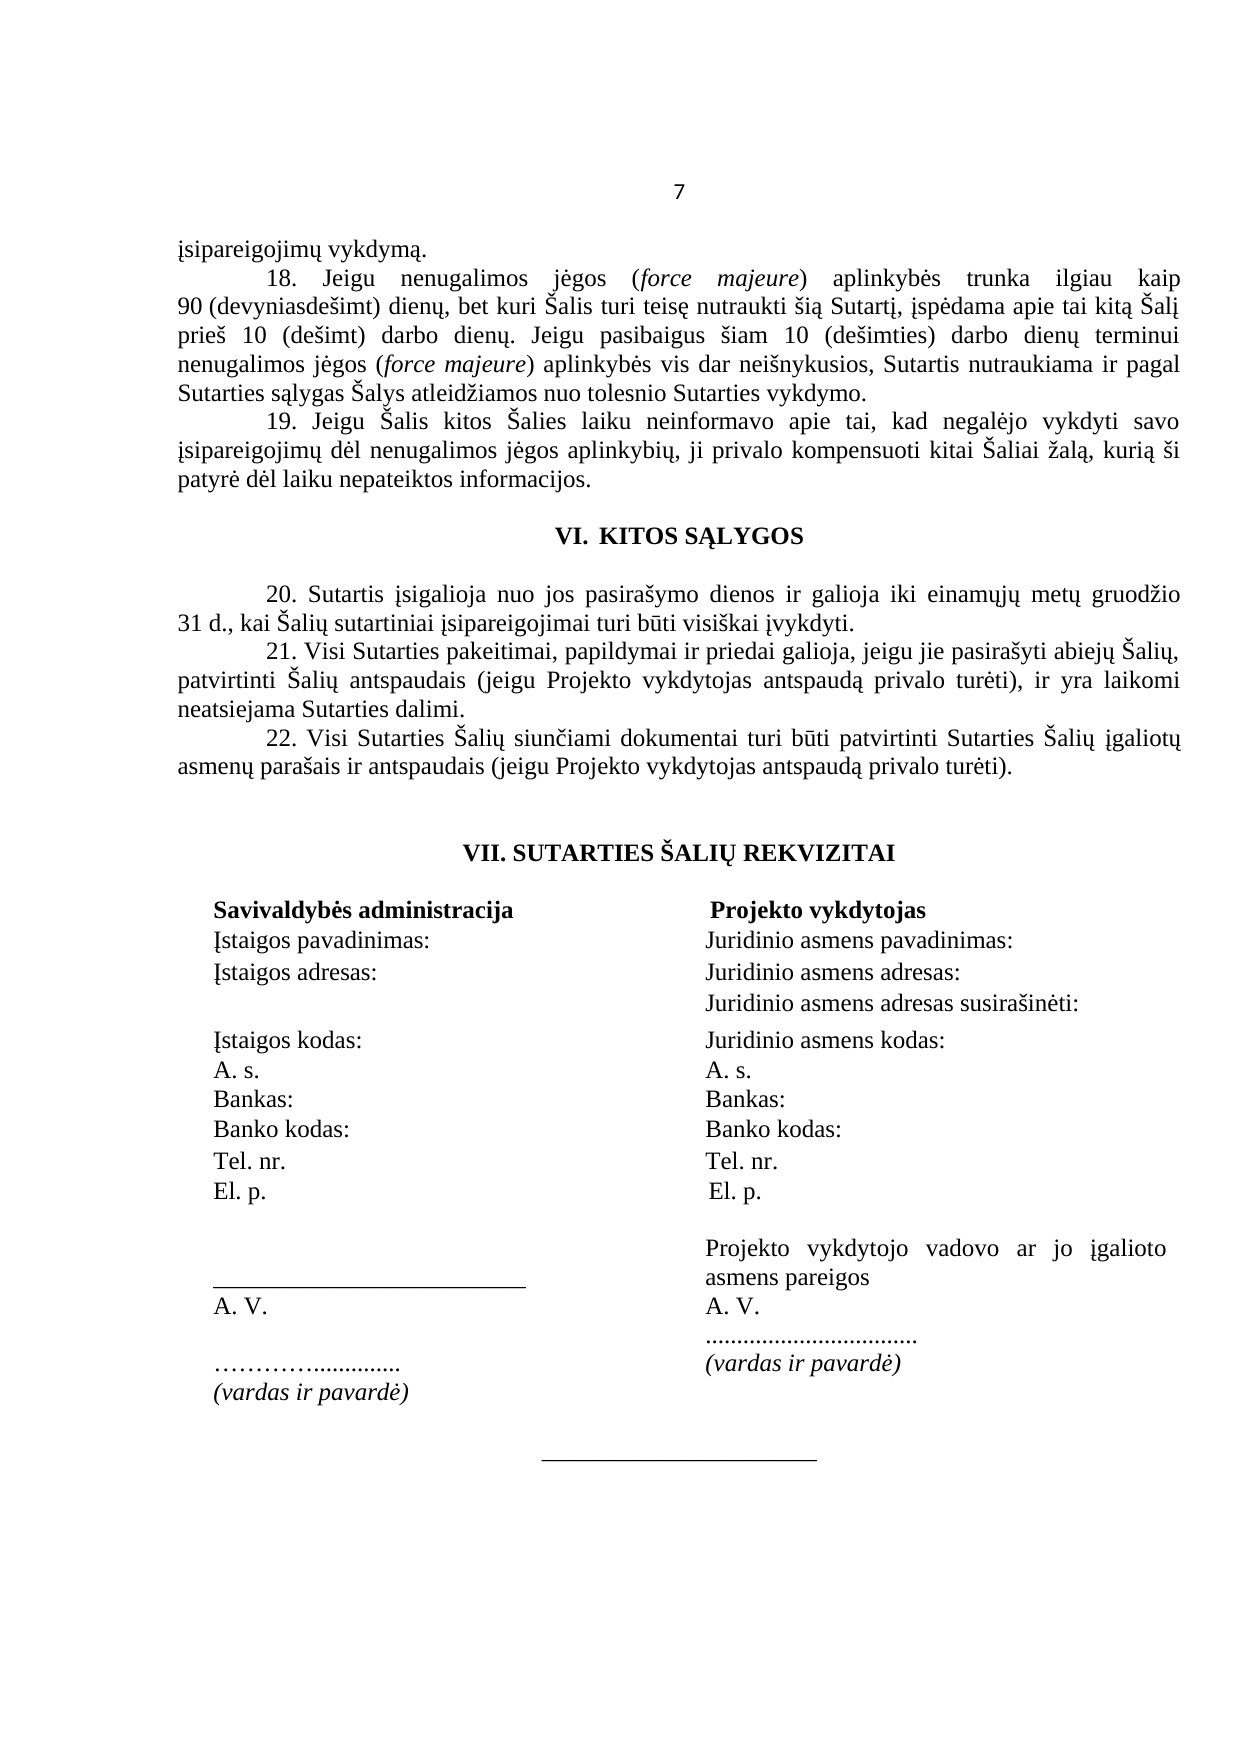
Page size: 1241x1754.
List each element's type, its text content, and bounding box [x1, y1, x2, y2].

text 21. Visi Sutarties pakeitimai, papildymai ir priedai galioja, jeigu jie pasirašyti abiejų Šalių, patvirtinti Šalių antspaudais (jeigu Projekto vykdytojas antspaudą privalo turėti), ir yra laikomi neatsiejama Sutarties dalimi. [177, 636, 1181, 723]
table_header [177, 895, 202, 925]
table_cell [177, 1084, 202, 1114]
text VI. KITOS SĄLYGOS [177, 521, 1181, 550]
text 22. Visi Sutarties Šalių siunčiami dokumentai turi būti patvirtinti Sutarties Šalių įgaliotų asmenų parašais ir antspaudais (jeigu Projekto vykdytojas antspaudą privalo turėti). [177, 723, 1181, 780]
table_header Projekto vykdytojas [691, 895, 1178, 925]
table_cell [177, 1146, 202, 1176]
table_cell El. p. Projekto vykdytojo vadovo ar jo įgalioto asmens pareigos A. V. .................................. (vardas ir pavardė) [691, 1176, 1178, 1406]
table_cell Juridinio asmens kodas: [691, 1025, 1178, 1056]
table_cell Įstaigos kodas: [202, 1025, 691, 1056]
table_cell [177, 1176, 202, 1406]
table_cell Banko kodas: [202, 1114, 691, 1146]
text VII. SUTARTIES ŠALIŲ REKVIZITAI [177, 838, 1181, 866]
table_cell [177, 1114, 202, 1146]
table_cell [177, 988, 202, 1025]
text 18. Jeigu nenugalimos jėgos (force majeure) aplinkybės trunka ilgiau kaip 90 (devyniasdešimt) dienų, bet kuri Šalis turi teisę nutraukti šią Sutartį, įspėdama apie tai kitą Šalį prieš 10 (dešimt) darbo dienų. Jeigu pasibaigus šiam 10 (dešimties) darbo dienų terminui nenugalimos jėgos (force majeure) aplinkybės vis dar neišnykusios, Sutartis nutraukiama ir pagal Sutarties sąlygas Šalys atleidžiamos nuo tolesnio Sutarties vykdymo. [177, 263, 1181, 406]
table_cell [202, 988, 691, 1025]
table_cell Bankas: [691, 1084, 1178, 1114]
table_header Savivaldybės administracija [202, 895, 691, 925]
table_cell [177, 1056, 202, 1084]
table_cell Banko kodas: [691, 1114, 1178, 1146]
table_cell Juridinio asmens adresas susirašinėti: [691, 988, 1178, 1025]
table_cell Įstaigos adresas: [202, 957, 691, 988]
table_cell A. s. [691, 1056, 1178, 1084]
table_cell [177, 1025, 202, 1056]
text 20. Sutartis įsigalioja nuo jos pasirašymo dienos ir galioja iki einamųjų metų gruodžio 31 d., kai Šalių sutartiniai įsipareigojimai turi būti visiškai įvykdyti. [177, 579, 1181, 636]
text įsipareigojimų vykdymą. [177, 234, 1181, 263]
table_cell Įstaigos pavadinimas: [202, 925, 691, 957]
table_cell A. s. [202, 1056, 691, 1084]
table_cell El. p. _________________________ A. V. ………….............. (vardas ir pavardė) [202, 1176, 691, 1406]
table_cell Juridinio asmens adresas: [691, 957, 1178, 988]
text ______________________ [177, 1435, 1181, 1463]
table_cell Tel. nr. [691, 1146, 1178, 1176]
table_cell Tel. nr. [202, 1146, 691, 1176]
table_cell [177, 925, 202, 957]
table_cell Bankas: [202, 1084, 691, 1114]
table_cell Juridinio asmens pavadinimas: [691, 925, 1178, 957]
text 19. Jeigu Šalis kitos Šalies laiku neinformavo apie tai, kad negalėjo vykdyti savo įsipareigojimų dėl nenugalimos jėgos aplinkybių, ji privalo kompensuoti kitai Šaliai žalą, kurią ši patyrė dėl laiku nepateiktos informacijos. [177, 406, 1181, 493]
table_cell [177, 957, 202, 988]
